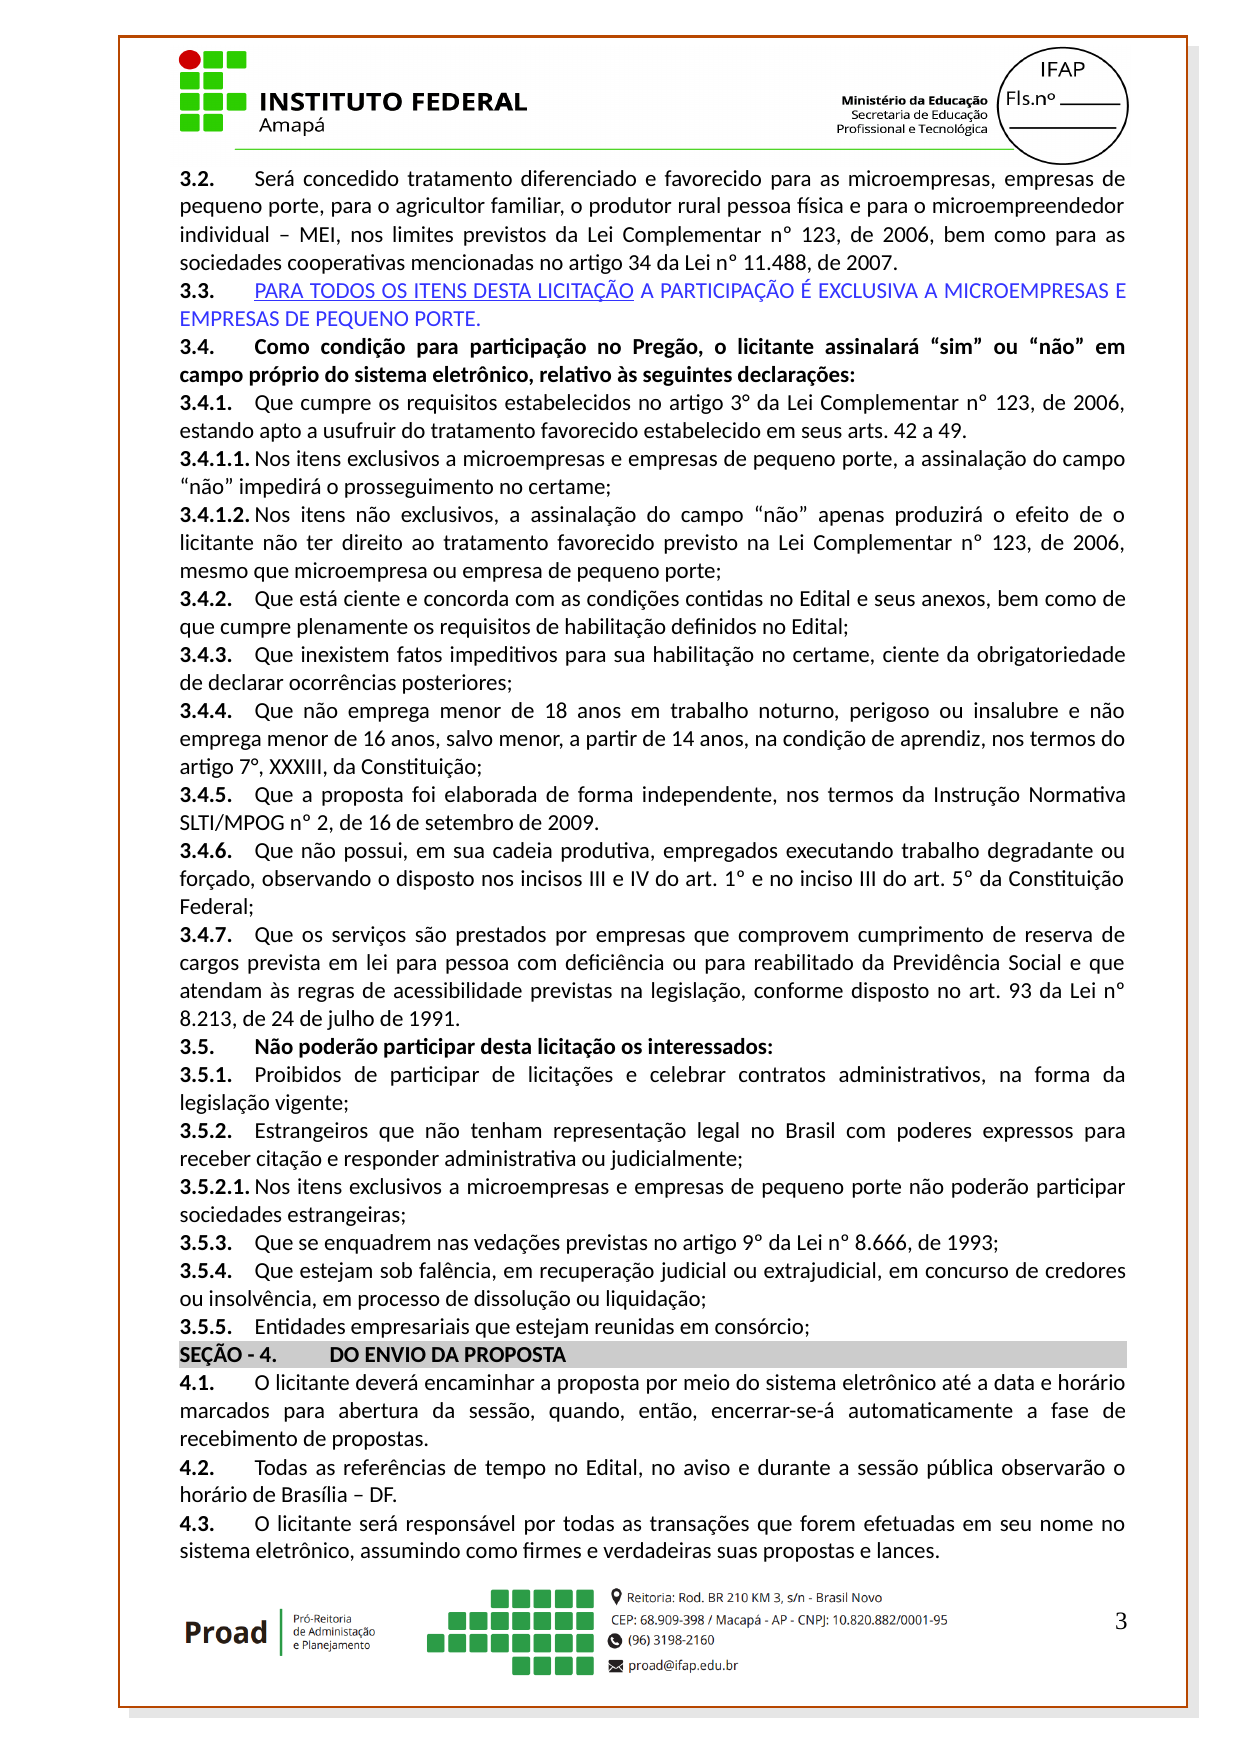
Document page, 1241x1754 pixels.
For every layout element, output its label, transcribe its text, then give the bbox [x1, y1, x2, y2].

list Todas as referências de tempo no Edital, no aviso e durante a sessão pública observarão o horário de Brasília – DF. [179, 1453, 1127, 1509]
list O licitante deverá encaminhar a proposta por meio do sistema eletrônico até a data e horário marcados para abertura da sessão, quando, então, encerrar-se-á automaticamente a fase de recebimento de propostas. [179, 1368, 1127, 1453]
list Proibidos de participar de licitações e celebrar contratos administrativos, na forma da legislação vigente; [179, 1060, 1127, 1116]
list Que cumpre os requisitos estabelecidos no artigo 3° da Lei Complementar nº 123, de 2006, estando apto a usufruir do tratamento favorecido estabelecido em seus arts. 42 a 49. [179, 388, 1127, 444]
list O licitante será responsável por todas as transações que forem efetuadas em seu nome no sistema eletrônico, assumindo como firmes e verdadeiras suas propostas e lances. [179, 1509, 1127, 1565]
list Que está ciente e concorda com as condições contidas no Edital e seus anexos, bem como de que cumpre plenamente os requisitos de habilitação definidos no Edital; [179, 584, 1127, 640]
list Como condição para participação no Pregão, o licitante assinalará “sim” ou “não” em campo próprio do sistema eletrônico, relativo às seguintes declarações: [179, 332, 1127, 388]
list Nos itens exclusivos a microempresas e empresas de pequeno porte, a assinalação do campo “não” impedirá o prosseguimento no certame; [179, 444, 1127, 500]
list Entidades empresariais que estejam reunidas em consórcio; [179, 1312, 1127, 1341]
picture [181, 1579, 1059, 1681]
list Que não possui, em sua cadeia produtiva, empregados executando trabalho degradante ou forçado, observando o disposto nos incisos III e IV do art. 1º e no inciso III do art. 5º da Constituição Federal; [179, 836, 1127, 920]
list Nos itens exclusivos a microempresas e empresas de pequeno porte não poderão participar sociedades estrangeiras; [179, 1172, 1127, 1228]
list Que se enquadrem nas vedações previstas no artigo 9º da Lei nº 8.666, de 1993; [179, 1228, 1127, 1256]
picture [169, 45, 1131, 167]
list Nos itens não exclusivos, a assinalação do campo “não” apenas produzirá o efeito de o licitante não ter direito ao tratamento favorecido previsto na Lei Complementar nº 123, de 2006, mesmo que microempresa ou empresa de pequeno porte; [179, 500, 1127, 584]
list Não poderão participar desta licitação os interessados: [179, 1032, 1127, 1060]
list PARA TODOS OS ITENS DESTA LICITAÇÃO A PARTICIPAÇÃO É EXCLUSIVA A MICROEMPRESAS E EMPRESAS DE PEQUENO PORTE. [179, 276, 1127, 332]
list Que a proposta foi elaborada de forma independente, nos termos da Instrução Normativa SLTI/MPOG nº 2, de 16 de setembro de 2009. [179, 780, 1127, 836]
list Que os serviços são prestados por empresas que comprovem cumprimento de reserva de cargos prevista em lei para pessoa com deficiência ou para reabilitado da Previdência Social e que atendam às regras de acessibilidade previstas na legislação, conforme disposto no art. 93 da Lei nº 8.213, de 24 de julho de 1991. [179, 920, 1127, 1032]
list Que inexistem fatos impeditivos para sua habilitação no certame, ciente da obrigatoriedade de declarar ocorrências posteriores; [179, 640, 1127, 696]
list Que não emprega menor de 18 anos em trabalho noturno, perigoso ou insalubre e não emprega menor de 16 anos, salvo menor, a partir de 14 anos, na condição de aprendiz, nos termos do artigo 7°, XXXIII, da Constituição; [179, 696, 1127, 780]
list Estrangeiros que não tenham representação legal no Brasil com poderes expressos para receber citação e responder administrativa ou judicialmente; [179, 1116, 1127, 1172]
list DO ENVIO DA PROPOSTA [179, 1341, 1127, 1368]
list Será concedido tratamento diferenciado e favorecido para as microempresas, empresas de pequeno porte, para o agricultor familiar, o produtor rural pessoa física e para o microempreendedor individual – MEI, nos limites previstos da Lei Complementar nº 123, de 2006, bem como para as sociedades cooperativas mencionadas no artigo 34 da Lei nº 11.488, de 2007. [179, 167, 1127, 276]
list Que estejam sob falência, em recuperação judicial ou extrajudicial, em concurso de credores ou insolvência, em processo de dissolução ou liquidação; [179, 1256, 1127, 1312]
